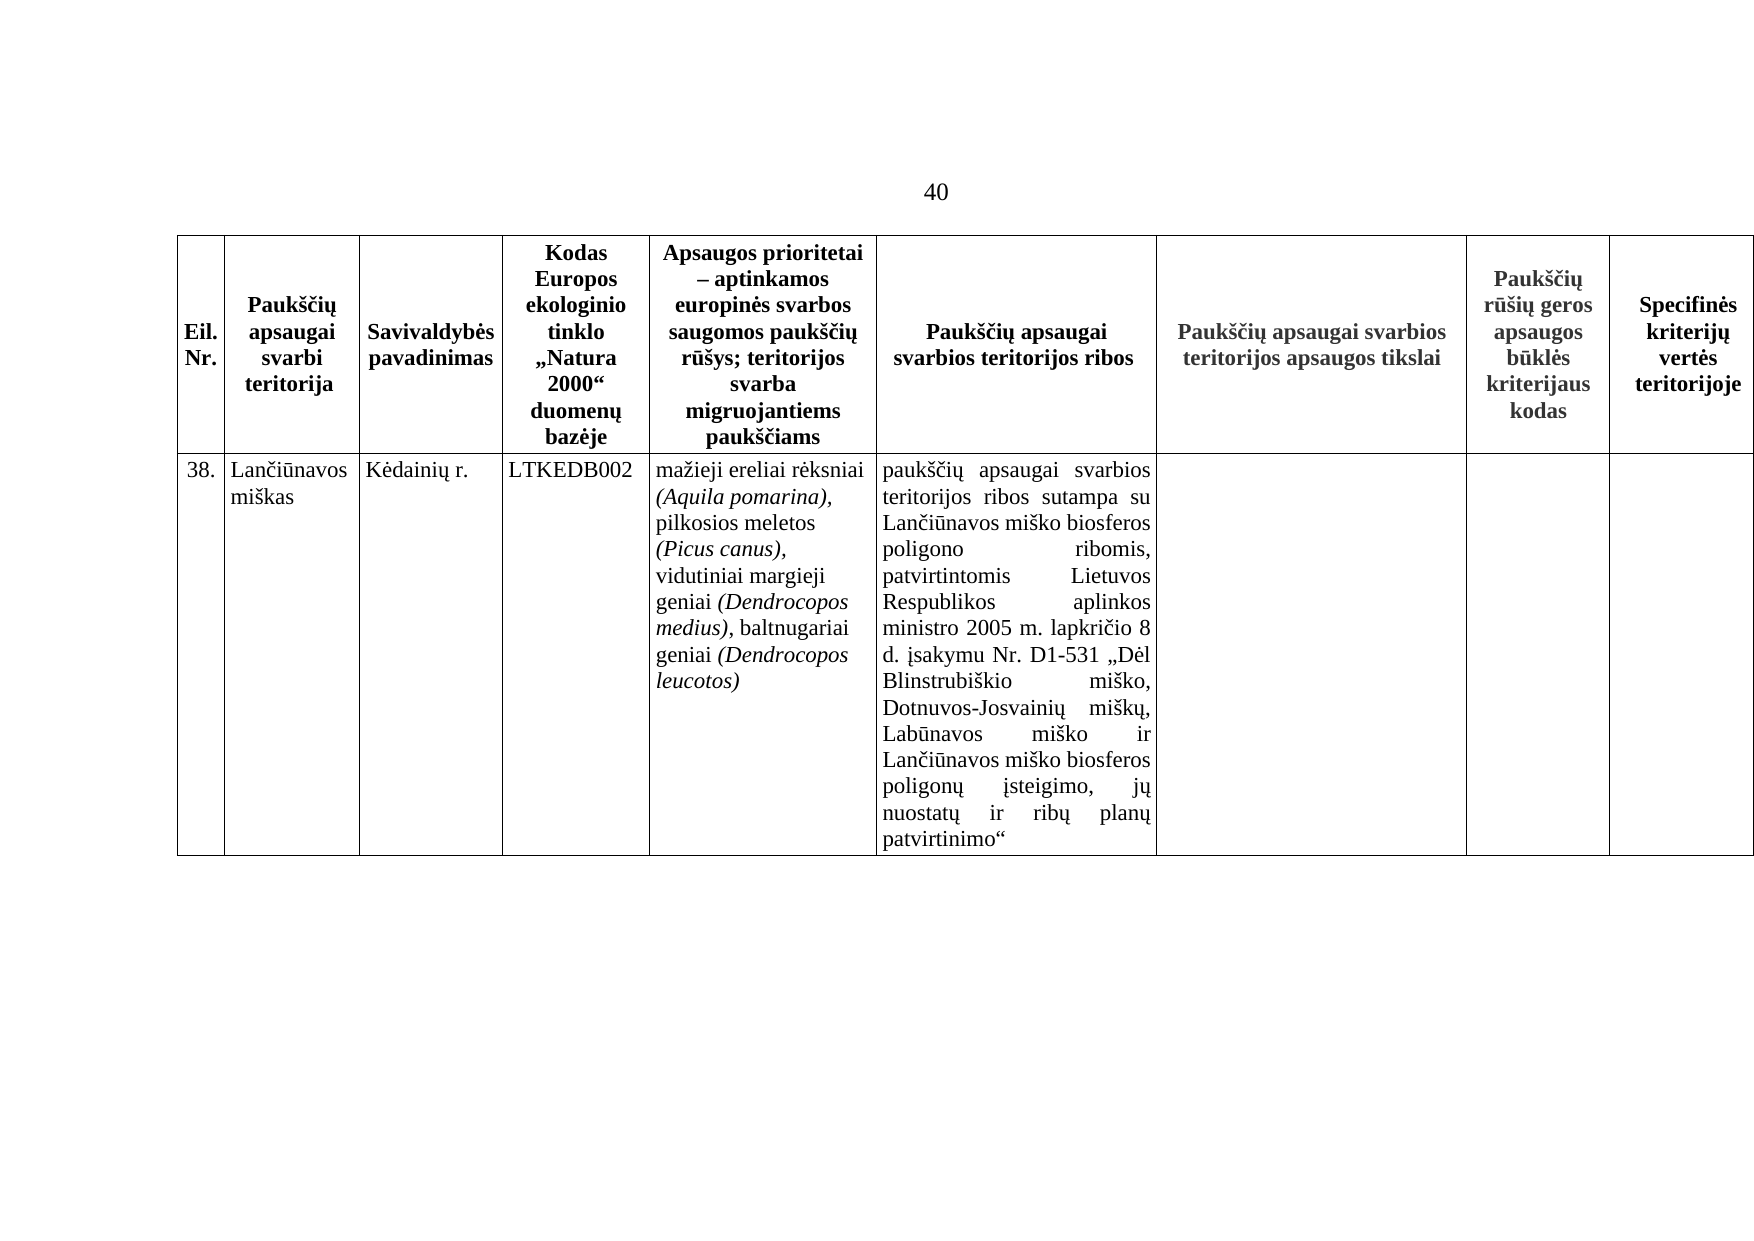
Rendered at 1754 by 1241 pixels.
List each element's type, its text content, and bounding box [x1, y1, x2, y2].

table_header Paukščių rūšių geros apsaugos būklės kriterijaus kodas [1467, 236, 1609, 452]
table_header Savivaldybės pavadinimas [360, 236, 502, 452]
table_cell [1610, 454, 1753, 854]
table_header Paukščių apsaugai svarbios teritorijos ribos [877, 236, 1156, 452]
table_cell paukščių apsaugai svarbios teritorijos ribos sutampa su Lančiūnavos miško biosferos poligono ribomis, patvirtintomis Lietuvos Respublikos aplinkos ministro 2005 m. lapkričio 8 d. įsakymu Nr. D1-531 „Dėl Blinstrubiškio miško, Dotnuvos-Josvainių miškų, Labūnavos miško ir Lančiūnavos miško biosferos poligonų įsteigimo, jų nuostatų ir ribų planų patvirtinimo“ [877, 454, 1156, 854]
table_cell [1467, 454, 1609, 854]
table_cell 38. [178, 454, 224, 854]
table_header Paukščių apsaugai svarbios teritorijos apsaugos tikslai [1157, 236, 1466, 452]
table_header Paukščių apsaugai svarbi teritorija [225, 236, 359, 452]
table_cell Kėdainių r. [360, 454, 502, 854]
table_cell Lančiūnavos miškas [225, 454, 359, 854]
table_cell LTKEDB002 [503, 454, 649, 854]
table_header Eil. Nr. [178, 236, 224, 452]
table_cell mažieji ereliai rėksniai (Aquila pomarina), pilkosios meletos (Picus canus), vidutiniai margieji geniai (Dendrocopos medius), baltnugariai geniai (Dendrocopos leucotos) [650, 454, 876, 854]
table_header Specifinės kriterijų vertės teritorijoje [1610, 236, 1753, 452]
table_cell [1157, 454, 1466, 854]
table_header Kodas Europos ekologinio tinklo „Natura 2000“ duomenų bazėje [503, 236, 649, 452]
table_header Apsaugos prioritetai – aptinkamos europinės svarbos saugomos paukščių rūšys; teritorijos svarba migruojantiems paukščiams [650, 236, 876, 452]
